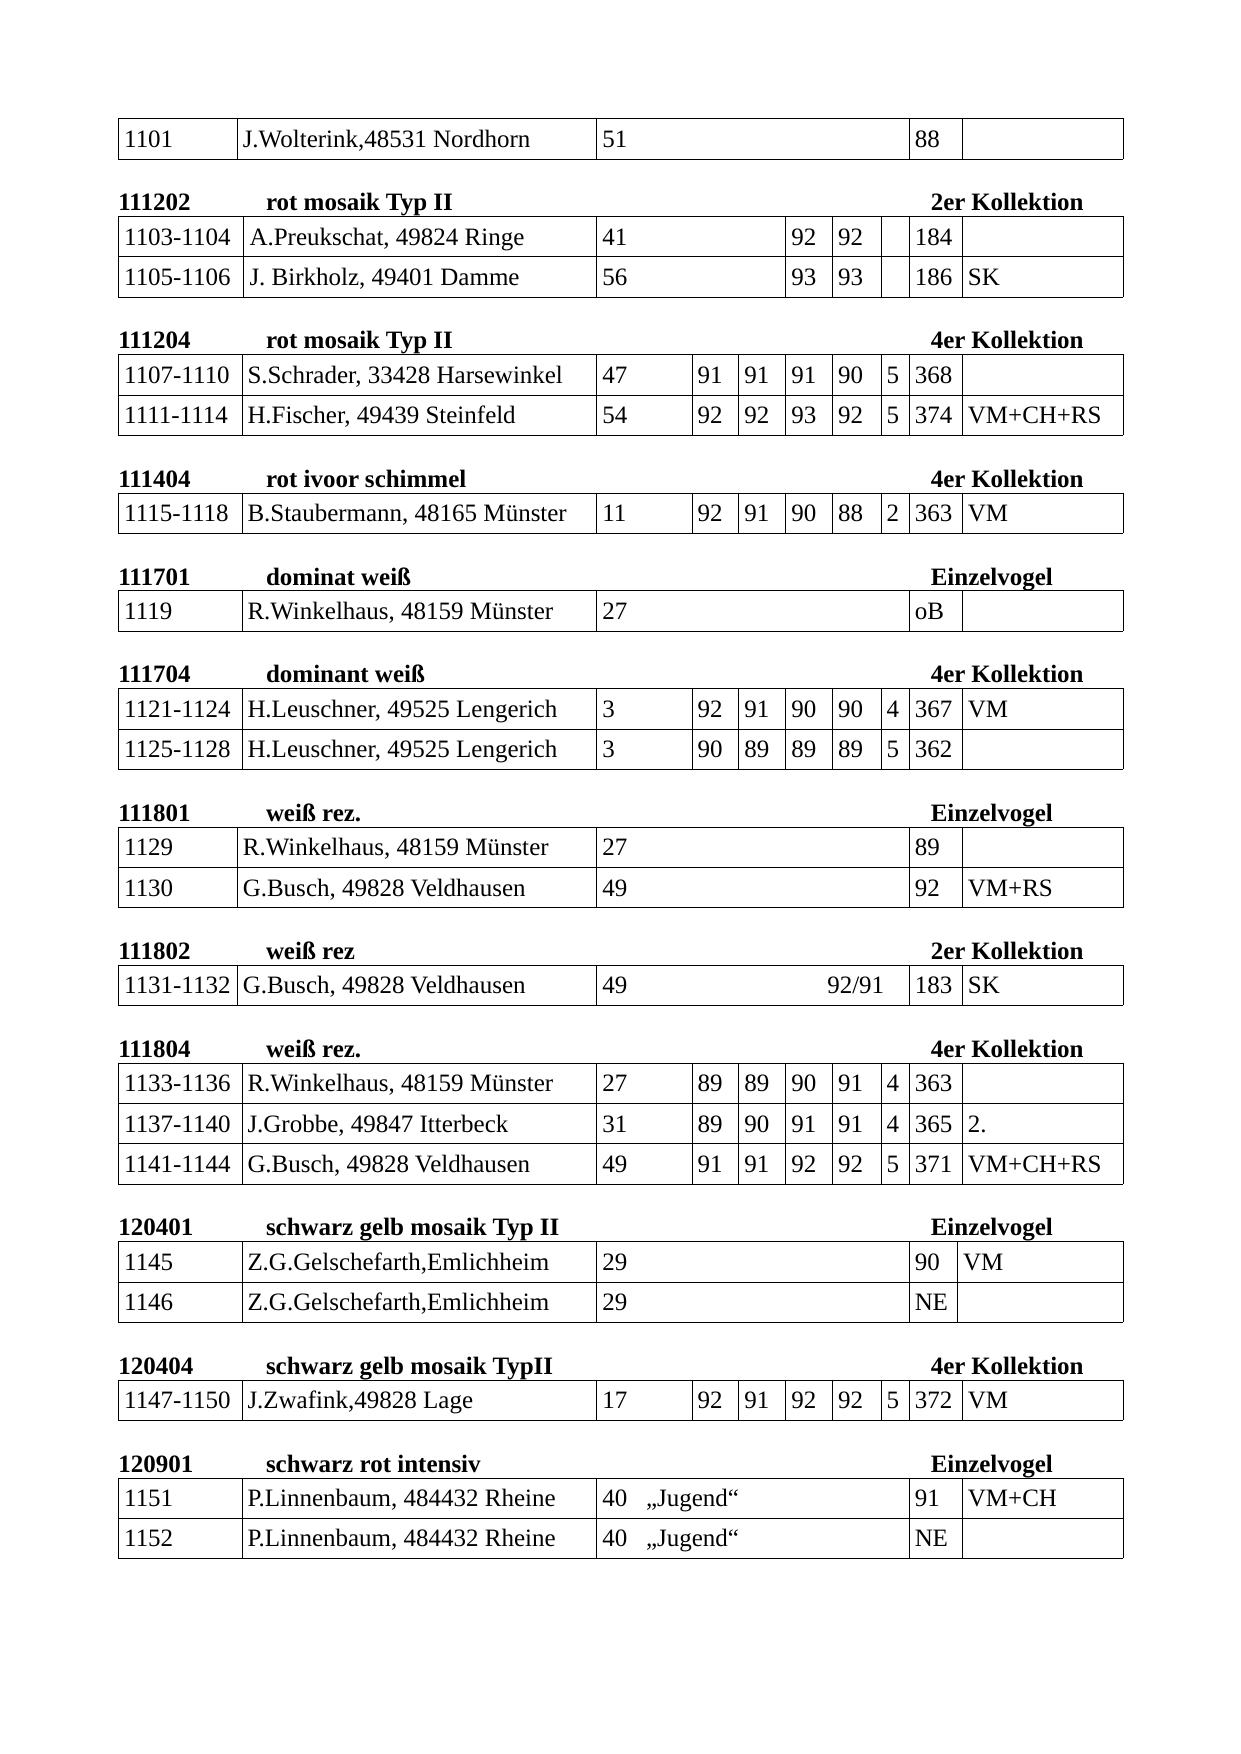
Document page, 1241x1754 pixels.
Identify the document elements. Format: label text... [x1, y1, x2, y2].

text 111802 weiß rez 2er Kollektion [118, 936, 1122, 965]
table_cell 1152 [119, 1519, 242, 1558]
table_header Z.G.Gelschefarth,Emlichheim [243, 1242, 596, 1282]
table_header 27 [597, 591, 909, 631]
table_cell 40 „Jugend“ [597, 1519, 909, 1558]
table_cell SK [963, 257, 1123, 297]
table_header 1147-1150 [119, 1381, 242, 1420]
table_header 184 [910, 217, 962, 256]
table_header 368 [910, 355, 962, 394]
text 111801 weiß rez. Einzelvogel [118, 798, 1122, 827]
table_cell 5 [882, 730, 909, 769]
table_cell 1137-1140 [119, 1104, 242, 1143]
table_header 91 [739, 494, 785, 533]
table_header J.Zwafink,49828 Lage [243, 1381, 596, 1420]
table_cell 91 [786, 1104, 832, 1143]
table_header 4 [882, 1064, 909, 1103]
table_header 90 [786, 689, 832, 729]
table_header 372 [910, 1381, 962, 1420]
table_cell 93 [786, 257, 832, 297]
table_cell 1141-1144 [119, 1144, 242, 1184]
table_header 92 [786, 217, 832, 256]
table_cell 89 [786, 730, 832, 769]
table_cell 88 [910, 119, 962, 158]
table_cell 90 [739, 1104, 785, 1143]
table_cell 1125-1128 [119, 730, 242, 769]
table_cell 186 [910, 257, 962, 297]
table_header R.Winkelhaus, 48159 Münster [243, 591, 596, 631]
table_cell 54 [597, 396, 692, 435]
table_header 363 [910, 494, 962, 533]
table_cell 1105-1106 [119, 257, 243, 297]
table_header 27 [597, 828, 909, 867]
table_header [963, 591, 1123, 631]
table_cell H.Fischer, 49439 Steinfeld [243, 396, 596, 435]
table_header 17 [597, 1381, 692, 1420]
table_header 92 [786, 1381, 832, 1420]
table_header 11 [597, 494, 692, 533]
table_cell 29 [597, 1283, 909, 1322]
table_header 90 [833, 689, 881, 729]
table_cell G.Busch, 49828 Veldhausen [243, 1144, 596, 1184]
table_header R.Winkelhaus, 48159 Münster [238, 828, 596, 867]
table_cell 92 [693, 396, 738, 435]
table_header SK [963, 966, 1123, 1005]
table_cell 362 [910, 730, 962, 769]
table_header 89 [739, 1064, 785, 1103]
table_header VM+CH [963, 1479, 1123, 1518]
table_header 91 [833, 1064, 881, 1103]
table_cell [958, 1283, 1123, 1322]
table_cell 91 [739, 1144, 785, 1184]
table_cell 374 [910, 396, 962, 435]
table_header 1103-1104 [119, 217, 243, 256]
text 111204 rot mosaik Typ II 4er Kollektion [118, 326, 1122, 354]
table_header 5 [882, 1381, 909, 1420]
table_cell [963, 1519, 1123, 1558]
table_header H.Leuschner, 49525 Lengerich [243, 689, 596, 729]
table_header 183 [910, 966, 962, 1005]
table_header 90 [833, 355, 881, 394]
table_header [963, 1064, 1123, 1103]
text 120901 schwarz rot intensiv Einzelvogel [118, 1449, 1122, 1477]
table_cell 1146 [119, 1283, 242, 1322]
table_header 90 [786, 1064, 832, 1103]
table_cell J.Grobbe, 49847 Itterbeck [243, 1104, 596, 1143]
table_cell VM+RS [963, 868, 1123, 907]
table_cell J.Wolterink,48531 Nordhorn [238, 119, 596, 158]
table_cell 92 [833, 396, 881, 435]
table_cell 1101 [119, 119, 237, 158]
table_header 89 [693, 1064, 738, 1103]
table_cell 365 [910, 1104, 962, 1143]
table_header 91 [739, 1381, 785, 1420]
table_cell [963, 730, 1123, 769]
table_header 47 [597, 355, 692, 394]
table_cell 92 [786, 1144, 832, 1184]
table_cell Z.G.Gelschefarth,Emlichheim [243, 1283, 596, 1322]
table_header 29 [597, 1242, 909, 1282]
table_header S.Schrader, 33428 Harsewinkel [243, 355, 596, 394]
table_cell 5 [882, 1144, 909, 1184]
table_header 1129 [119, 828, 237, 867]
table_header 91 [910, 1479, 962, 1518]
table_header 5 [882, 355, 909, 394]
table_header VM [963, 1381, 1123, 1420]
table_cell NE [910, 1519, 962, 1558]
table_header 92 [693, 494, 738, 533]
table_cell 92 [910, 868, 962, 907]
table_cell 93 [833, 257, 881, 297]
table_cell 1111-1114 [119, 396, 242, 435]
table_header 2 [882, 494, 909, 533]
table_cell 91 [833, 1104, 881, 1143]
table_cell VM+CH+RS [963, 396, 1123, 435]
table_cell 56 [597, 257, 785, 297]
table_header 1133-1136 [119, 1064, 242, 1103]
table_cell J. Birkholz, 49401 Damme [244, 257, 596, 297]
table_header 363 [910, 1064, 962, 1103]
table_cell 92 [739, 396, 785, 435]
text 111404 rot ivoor schimmel 4er Kollektion [118, 464, 1122, 492]
table_header [963, 355, 1123, 394]
table_header 92 [833, 1381, 881, 1420]
table_cell 49 [597, 1144, 692, 1184]
table_header 89 [910, 828, 962, 867]
table_cell 31 [597, 1104, 692, 1143]
table_cell P.Linnenbaum, 484432 Rheine [243, 1519, 596, 1558]
table_header 92 [693, 689, 738, 729]
table_header 1107-1110 [119, 355, 242, 394]
table_cell 51 [597, 119, 909, 158]
table_header 90 [786, 494, 832, 533]
text 111704 dominant weiß 4er Kollektion [118, 659, 1122, 688]
table_cell 1130 [119, 868, 237, 907]
table_header [963, 828, 1123, 867]
text 111202 rot mosaik Typ II 2er Kollektion [118, 187, 1122, 216]
table_cell 93 [786, 396, 832, 435]
table_cell 4 [882, 1104, 909, 1143]
table_header 91 [786, 355, 832, 394]
table_cell 5 [882, 396, 909, 435]
table_cell 89 [693, 1104, 738, 1143]
text 111804 weiß rez. 4er Kollektion [118, 1034, 1122, 1063]
table_header [882, 217, 909, 256]
table_header 41 [597, 217, 785, 256]
table_cell 3 [597, 730, 692, 769]
table_header VM [963, 689, 1123, 729]
table_header R.Winkelhaus, 48159 Münster [243, 1064, 596, 1103]
table_header VM [963, 494, 1123, 533]
text 111701 dominat weiß Einzelvogel [118, 562, 1122, 590]
table_header 3 [597, 689, 692, 729]
table_header 1131-1132 [119, 966, 237, 1005]
table_header 49 92/91 [597, 966, 909, 1005]
table_header 91 [739, 355, 785, 394]
table_cell 89 [833, 730, 881, 769]
table_header G.Busch, 49828 Veldhausen [238, 966, 596, 1005]
table_header 1151 [119, 1479, 242, 1518]
text 120401 schwarz gelb mosaik Typ II Einzelvogel [118, 1212, 1122, 1241]
table_header 90 [910, 1242, 957, 1282]
table_header B.Staubermann, 48165 Münster [243, 494, 596, 533]
table_header 92 [693, 1381, 738, 1420]
table_header 4 [882, 689, 909, 729]
table_header 91 [693, 355, 738, 394]
table_header P.Linnenbaum, 484432 Rheine [243, 1479, 596, 1518]
table_cell 91 [693, 1144, 738, 1184]
table_cell [882, 257, 909, 297]
table_header 88 [833, 494, 881, 533]
table_cell 2. [963, 1104, 1123, 1143]
table_cell 49 [597, 868, 909, 907]
table_header A.Preukschat, 49824 Ringe [244, 217, 596, 256]
table_cell 90 [693, 730, 738, 769]
table_header [963, 217, 1123, 256]
table_cell NE [910, 1283, 957, 1322]
table_cell [963, 119, 1123, 158]
table_header 1121-1124 [119, 689, 242, 729]
table_header 1145 [119, 1242, 242, 1282]
table_cell H.Leuschner, 49525 Lengerich [243, 730, 596, 769]
table_header 367 [910, 689, 962, 729]
table_header oB [910, 591, 962, 631]
table_header 27 [597, 1064, 692, 1103]
text 120404 schwarz gelb mosaik TypII 4er Kollektion [118, 1351, 1122, 1379]
table_header 1115-1118 [119, 494, 242, 533]
table_cell 89 [739, 730, 785, 769]
table_header VM [958, 1242, 1123, 1282]
table_cell VM+CH+RS [963, 1144, 1123, 1184]
table_header 92 [833, 217, 881, 256]
table_header 1119 [119, 591, 242, 631]
table_cell 92 [833, 1144, 881, 1184]
table_header 91 [739, 689, 785, 729]
table_cell G.Busch, 49828 Veldhausen [238, 868, 596, 907]
table_header 40 „Jugend“ [597, 1479, 909, 1518]
table_cell 371 [910, 1144, 962, 1184]
